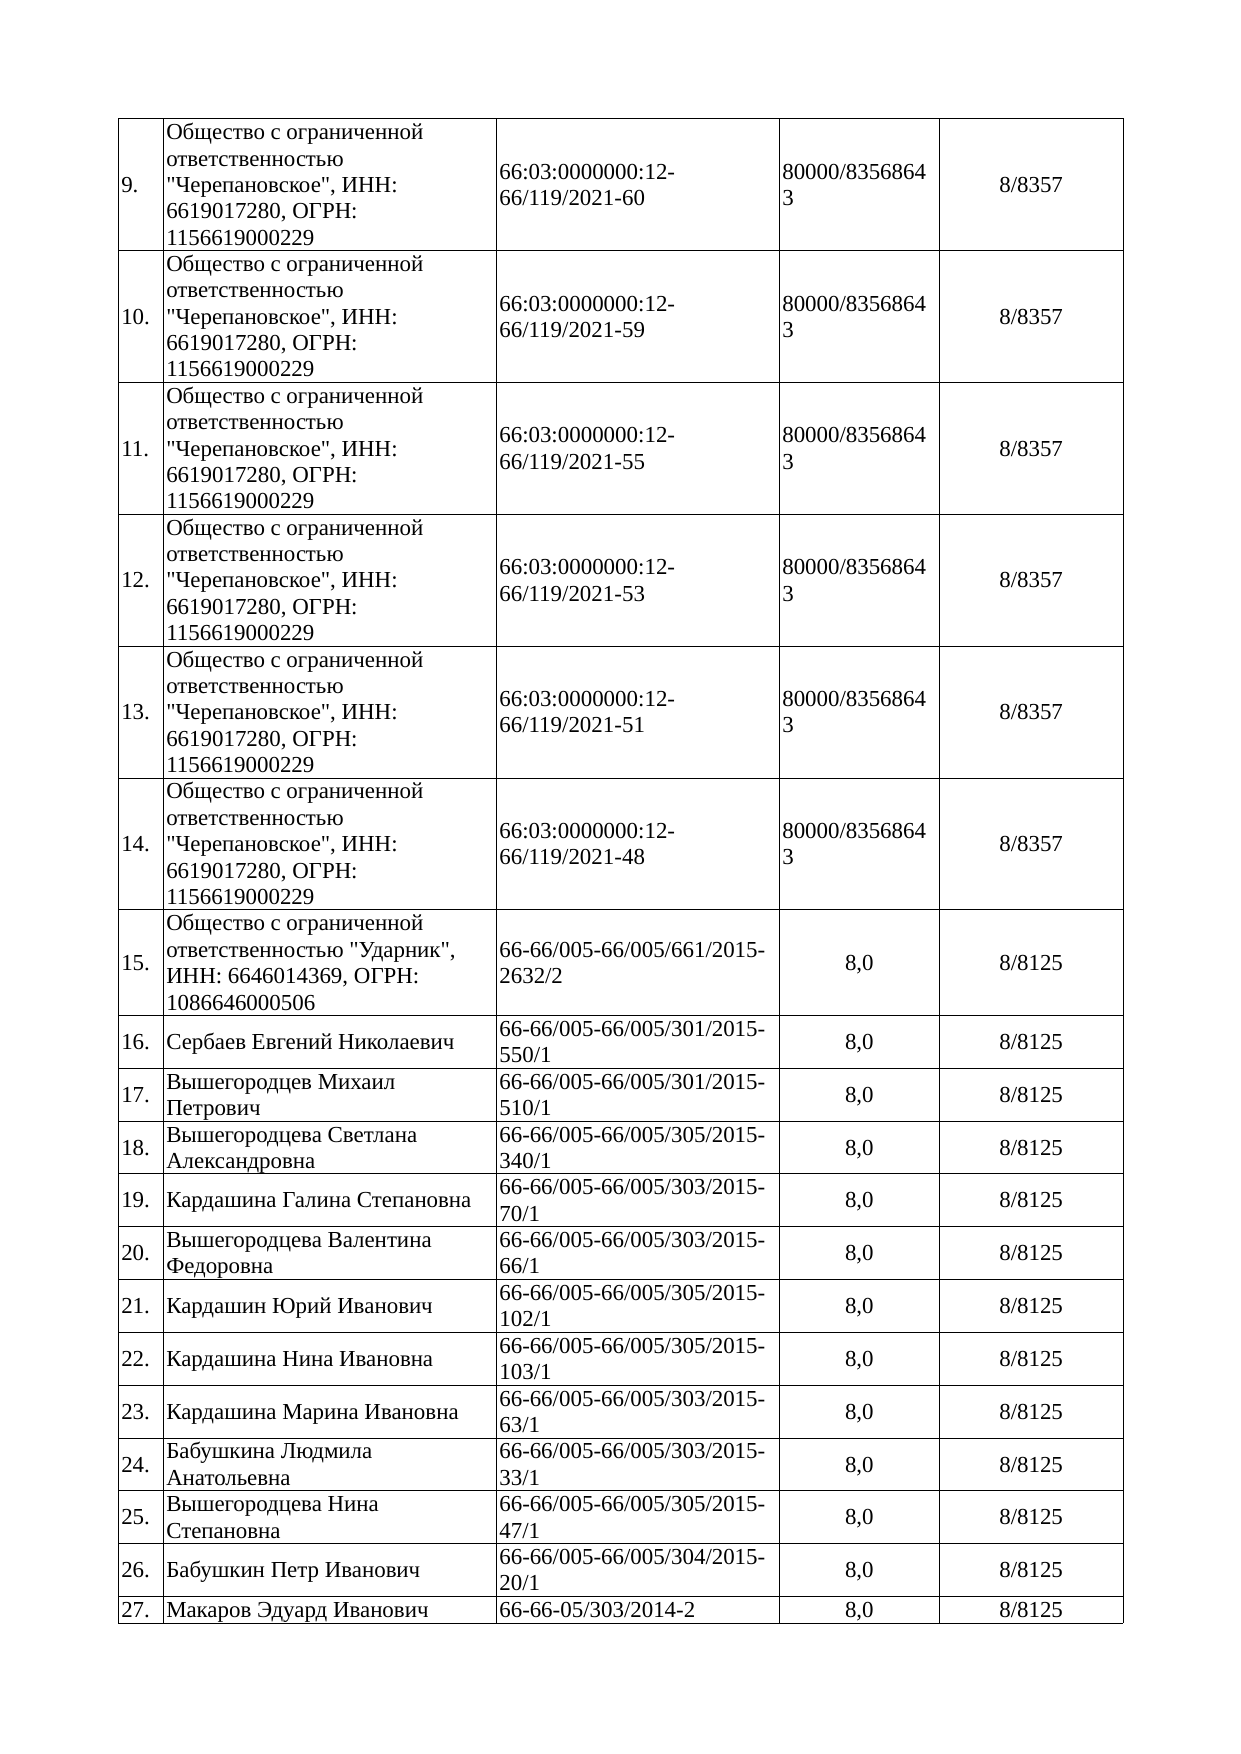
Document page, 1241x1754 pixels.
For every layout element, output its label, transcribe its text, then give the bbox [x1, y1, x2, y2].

table_cell 66-66/005-66/005/305/2015-340/1 [497, 1122, 779, 1173]
table_cell 8,0 [780, 1016, 939, 1068]
table_cell 66:03:0000000:12-66/119/2021-60 [497, 119, 779, 250]
table_cell 8/8125 [940, 1174, 1123, 1226]
table_cell 27. [119, 1597, 163, 1622]
table_cell 14. [119, 779, 163, 909]
table_cell 8,0 [780, 1227, 939, 1279]
table_cell Вышегородцева Валентина Федоровна [164, 1227, 496, 1279]
table_cell 8,0 [780, 1386, 939, 1437]
table_cell 8,0 [780, 910, 939, 1015]
table_cell 13. [119, 647, 163, 777]
table_cell 8,0 [780, 1122, 939, 1173]
table_cell 17. [119, 1069, 163, 1121]
table_cell 8/8125 [940, 1227, 1123, 1279]
table_cell Кардашина Марина Ивановна [164, 1386, 496, 1437]
table_cell 16. [119, 1016, 163, 1068]
table_cell Бабушкин Петр Иванович [164, 1544, 496, 1596]
table_cell 66-66/005-66/005/661/2015-2632/2 [497, 910, 779, 1015]
table_cell Кардашина Нина Ивановна [164, 1333, 496, 1384]
table_cell 12. [119, 515, 163, 646]
table_cell 66-66/005-66/005/305/2015-103/1 [497, 1333, 779, 1384]
table_cell 8,0 [780, 1174, 939, 1226]
table_cell 21. [119, 1280, 163, 1332]
table_cell 8/8357 [940, 647, 1123, 777]
table_cell 80000/83568643 [780, 119, 939, 250]
table_cell 66-66/005-66/005/304/2015-20/1 [497, 1544, 779, 1596]
table_cell 22. [119, 1333, 163, 1384]
table_cell Сербаев Евгений Николаевич [164, 1016, 496, 1068]
table_cell 80000/83568643 [780, 779, 939, 909]
table_cell Кардашина Галина Степановна [164, 1174, 496, 1226]
table_cell 66-66/005-66/005/301/2015-510/1 [497, 1069, 779, 1121]
table_cell 8/8357 [940, 383, 1123, 514]
table_cell Бабушкина Людмила Анатольевна [164, 1439, 496, 1490]
table_cell 80000/83568643 [780, 383, 939, 514]
table_cell 66:03:0000000:12-66/119/2021-53 [497, 515, 779, 646]
table_cell 8/8125 [940, 1491, 1123, 1543]
table_cell 66:03:0000000:12-66/119/2021-51 [497, 647, 779, 777]
table_cell 80000/83568643 [780, 251, 939, 382]
table_cell 8/8125 [940, 910, 1123, 1015]
table_cell 66-66/005-66/005/303/2015-70/1 [497, 1174, 779, 1226]
table_cell Общество с ограниченной ответственностью "Черепановское", ИНН: 6619017280, ОГРН: 1156619000229 [164, 779, 496, 909]
table_cell 66-66/005-66/005/303/2015-66/1 [497, 1227, 779, 1279]
table_cell 8,0 [780, 1491, 939, 1543]
table_cell 8,0 [780, 1069, 939, 1121]
table_cell 66-66/005-66/005/303/2015-33/1 [497, 1439, 779, 1490]
table_cell Вышегородцева Нина Степановна [164, 1491, 496, 1543]
table_cell 9. [119, 119, 163, 250]
table_cell 80000/83568643 [780, 647, 939, 777]
table_cell Кардашин Юрий Иванович [164, 1280, 496, 1332]
table_cell 66-66/005-66/005/303/2015-63/1 [497, 1386, 779, 1437]
table_cell Общество с ограниченной ответственностью "Черепановское", ИНН: 6619017280, ОГРН: 1156619000229 [164, 383, 496, 514]
table_cell 11. [119, 383, 163, 514]
table_cell Макаров Эдуард Иванович [164, 1597, 496, 1622]
table_cell 8,0 [780, 1333, 939, 1384]
table_cell 66:03:0000000:12-66/119/2021-48 [497, 779, 779, 909]
table_cell 24. [119, 1439, 163, 1490]
table_cell Общество с ограниченной ответственностью "Черепановское", ИНН: 6619017280, ОГРН: 1156619000229 [164, 515, 496, 646]
table_cell 66-66/005-66/005/301/2015-550/1 [497, 1016, 779, 1068]
table_cell 8/8125 [940, 1544, 1123, 1596]
table_cell 80000/83568643 [780, 515, 939, 646]
table_cell 8/8357 [940, 779, 1123, 909]
table_cell 20. [119, 1227, 163, 1279]
table_cell 8/8125 [940, 1280, 1123, 1332]
table_cell Общество с ограниченной ответственностью "Черепановское", ИНН: 6619017280, ОГРН: 1156619000229 [164, 647, 496, 777]
table_cell 8/8125 [940, 1597, 1123, 1622]
table_cell 8/8357 [940, 119, 1123, 250]
table_cell Вышегородцев Михаил Петрович [164, 1069, 496, 1121]
table_cell 8/8125 [940, 1122, 1123, 1173]
table_cell 8/8125 [940, 1016, 1123, 1068]
table_cell 8/8125 [940, 1333, 1123, 1384]
table_cell 25. [119, 1491, 163, 1543]
table_cell 66:03:0000000:12-66/119/2021-55 [497, 383, 779, 514]
table_cell Вышегородцева Светлана Александровна [164, 1122, 496, 1173]
table_cell 19. [119, 1174, 163, 1226]
table_cell 10. [119, 251, 163, 382]
table_cell 8/8357 [940, 515, 1123, 646]
table_cell 8/8125 [940, 1069, 1123, 1121]
table_cell 8,0 [780, 1439, 939, 1490]
table_cell 8,0 [780, 1280, 939, 1332]
table_cell 8/8125 [940, 1386, 1123, 1437]
table_cell 66-66-05/303/2014-2 [497, 1597, 779, 1622]
table_cell 8,0 [780, 1597, 939, 1622]
table_cell Общество с ограниченной ответственностью "Черепановское", ИНН: 6619017280, ОГРН: 1156619000229 [164, 119, 496, 250]
table_cell 8/8125 [940, 1439, 1123, 1490]
table_cell Общество с ограниченной ответственностью "Черепановское", ИНН: 6619017280, ОГРН: 1156619000229 [164, 251, 496, 382]
table_cell 8/8357 [940, 251, 1123, 382]
table_cell 23. [119, 1386, 163, 1437]
table_cell 66-66/005-66/005/305/2015-102/1 [497, 1280, 779, 1332]
table_cell 8,0 [780, 1544, 939, 1596]
table_cell Общество с ограниченной ответственностью "Ударник", ИНН: 6646014369, ОГРН: 1086646000506 [164, 910, 496, 1015]
table_cell 26. [119, 1544, 163, 1596]
table_cell 15. [119, 910, 163, 1015]
table_cell 66:03:0000000:12-66/119/2021-59 [497, 251, 779, 382]
table_cell 18. [119, 1122, 163, 1173]
table_cell 66-66/005-66/005/305/2015-47/1 [497, 1491, 779, 1543]
